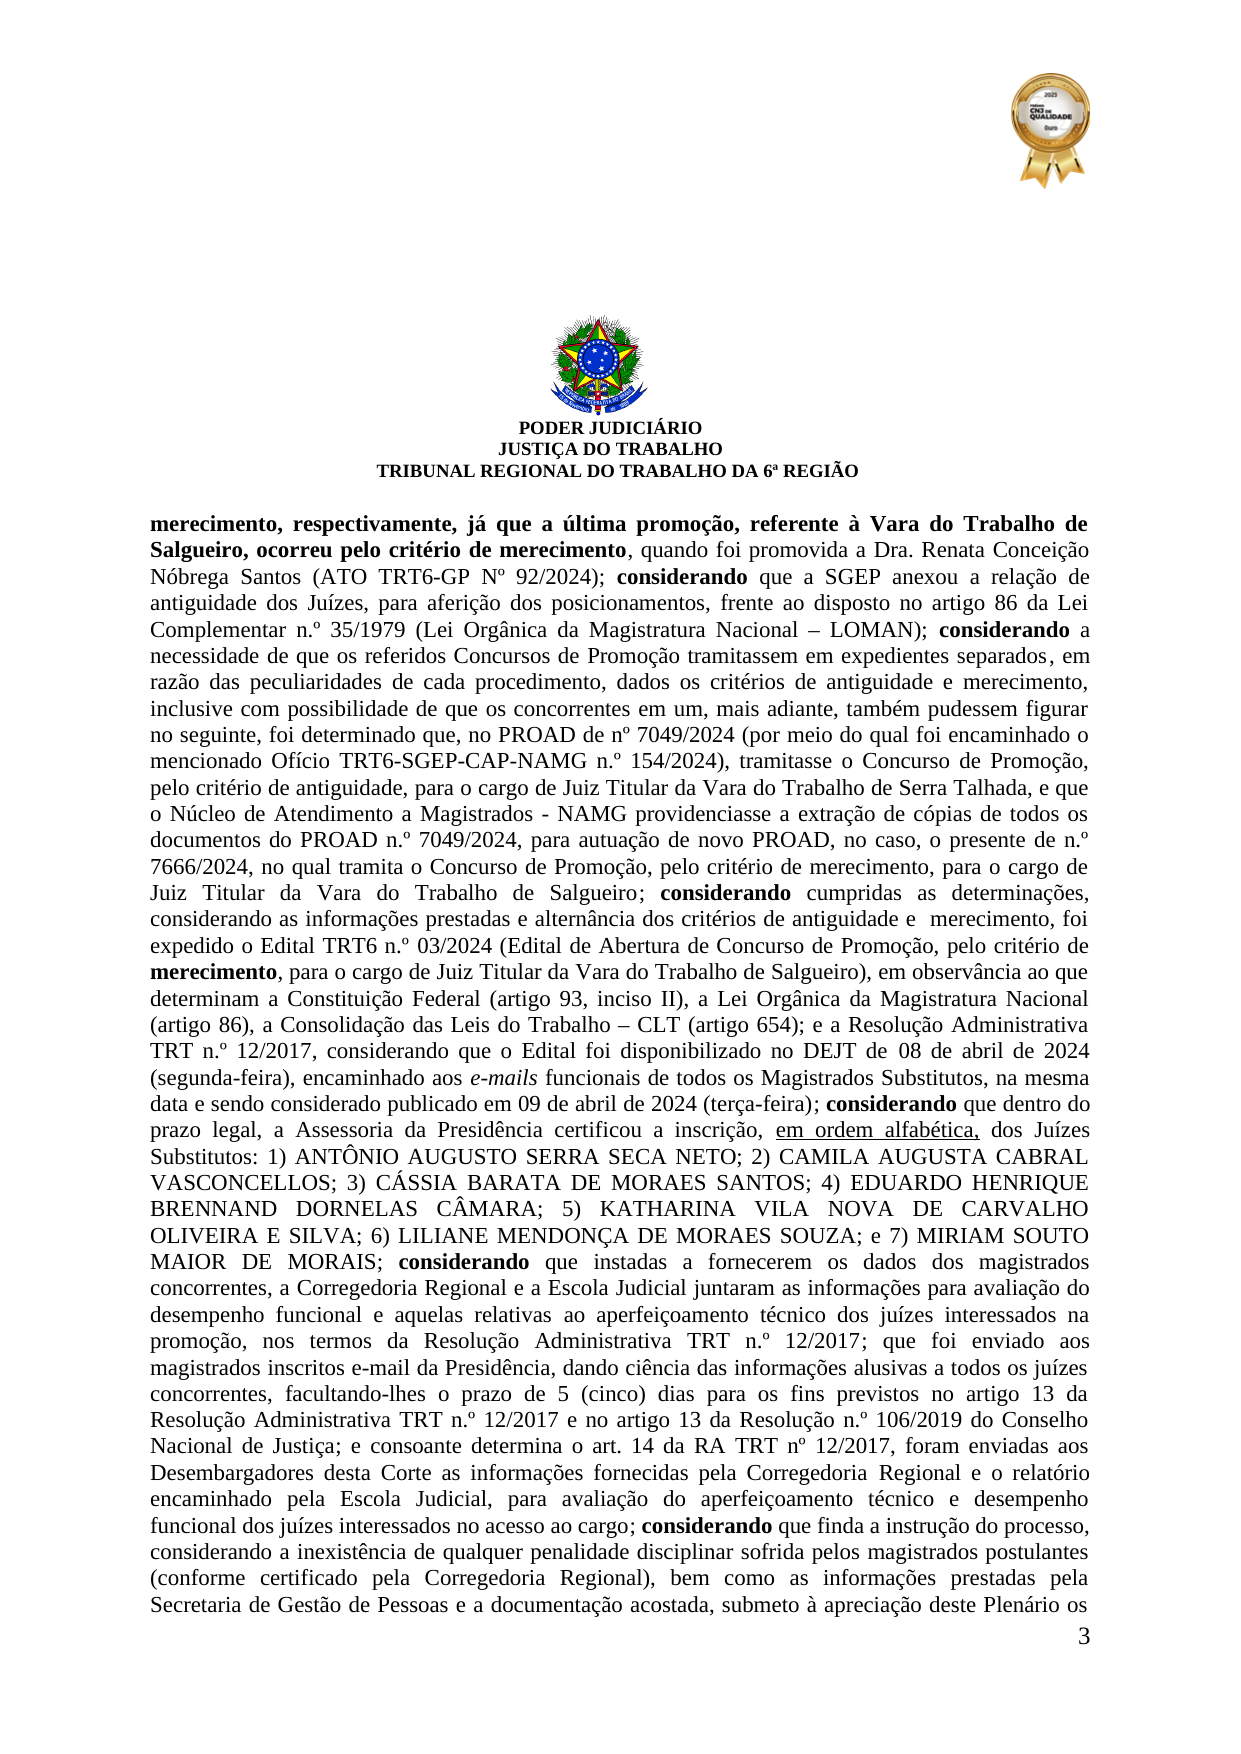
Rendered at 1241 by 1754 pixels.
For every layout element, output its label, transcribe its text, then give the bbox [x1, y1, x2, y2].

text merecimento, respectivamente, já que a última promoção, referente à Vara do Trabalho de Salgueiro, ocorreu pelo critério de merecimento, quando foi promovida a Dra. Renata Conceição Nóbrega Santos (ATO TRT6-GP Nº 92/2024); considerando que a SGEP anexou a relação de antiguidade dos Juízes, para aferição dos posicionamentos, frente ao disposto no artigo 86 da Lei Complementar n.º 35/1979 (Lei Orgânica da Magistratura Nacional – LOMAN); considerando a necessidade de que os referidos Concursos de Promoção tramitassem em expedientes separados, em razão das peculiaridades de cada procedimento, dados os critérios de antiguidade e merecimento, inclusive com possibilidade de que os concorrentes em um, mais adiante, também pudessem figurar no seguinte, foi determinado que, no PROAD de nº 7049/2024 (por meio do qual foi encaminhado o mencionado Ofício TRT6-SGEP-CAP-NAMG n.º 154/2024), tramitasse o Concurso de Promoção, pelo critério de antiguidade, para o cargo de Juiz Titular da Vara do Trabalho de Serra Talhada, e que o Núcleo de Atendimento a Magistrados - NAMG providenciasse a extração de cópias de todos os documentos do PROAD n.º 7049/2024, para autuação de novo PROAD, no caso, o presente de n.º 7666/2024, no qual tramita o Concurso de Promoção, pelo critério de merecimento, para o cargo de Juiz Titular da Vara do Trabalho de Salgueiro; considerando cumpridas as determinações, considerando as informações prestadas e alternância dos critérios de antiguidade e merecimento, foi expedido o Edital TRT6 n.º 03/2024 (Edital de Abertura de Concurso de Promoção, pelo critério de merecimento, para o cargo de Juiz Titular da Vara do Trabalho de Salgueiro), em observância ao que determinam a Constituição Federal (artigo 93, inciso II), a Lei Orgânica da Magistratura Nacional (artigo 86), a Consolidação das Leis do Trabalho – CLT (artigo 654); e a Resolução Administrativa TRT n.º 12/2017, considerando que o Edital foi disponibilizado no DEJT de 08 de abril de 2024 (segunda-feira), encaminhado aos e-mails funcionais de todos os Magistrados Substitutos, na mesma data e sendo considerado publicado em 09 de abril de 2024 (terça-feira); considerando que dentro do prazo legal, a Assessoria da Presidência certificou a inscrição, em ordem alfabética, dos Juízes Substitutos: 1) ANTÔNIO AUGUSTO SERRA SECA NETO; 2) CAMILA AUGUSTA CABRAL VASCONCELLOS; 3) CÁSSIA BARATA DE MORAES SANTOS; 4) EDUARDO HENRIQUE BRENNAND DORNELAS CÂMARA; 5) KATHARINA VILA NOVA DE CARVALHO OLIVEIRA E SILVA; 6) LILIANE MENDONÇA DE MORAES SOUZA; e 7) MIRIAM SOUTO MAIOR DE MORAIS; considerando que instadas a fornecerem os dados dos magistrados concorrentes, a Corregedoria Regional e a Escola Judicial juntaram as informações para avaliação do desempenho funcional e aquelas relativas ao aperfeiçoamento técnico dos juízes interessados na promoção, nos termos da Resolução Administrativa TRT n.º 12/2017; que foi enviado aos magistrados inscritos e-mail da Presidência, dando ciência das informações alusivas a todos os juízes concorrentes, facultando-lhes o prazo de 5 (cinco) dias para os fins previstos no artigo 13 da Resolução Administrativa TRT n.º 12/2017 e no artigo 13 da Resolução n.º 106/2019 do Conselho Nacional de Justiça; e consoante determina o art. 14 da RA TRT nº 12/2017, foram enviadas aos Desembargadores desta Corte as informações fornecidas pela Corregedoria Regional e o relatório encaminhado pela Escola Judicial, para avaliação do aperfeiçoamento técnico e desempenho funcional dos juízes interessados no acesso ao cargo; considerando que finda a instrução do processo, considerando a inexistência de qualquer penalidade disciplinar sofrida pelos magistrados postulantes (conforme certificado pela Corregedoria Regional), bem como as informações prestadas pela Secretaria de Gestão de Pessoas e a documentação acostada, submeto à apreciação deste Plenário os [150, 510, 1090, 1617]
